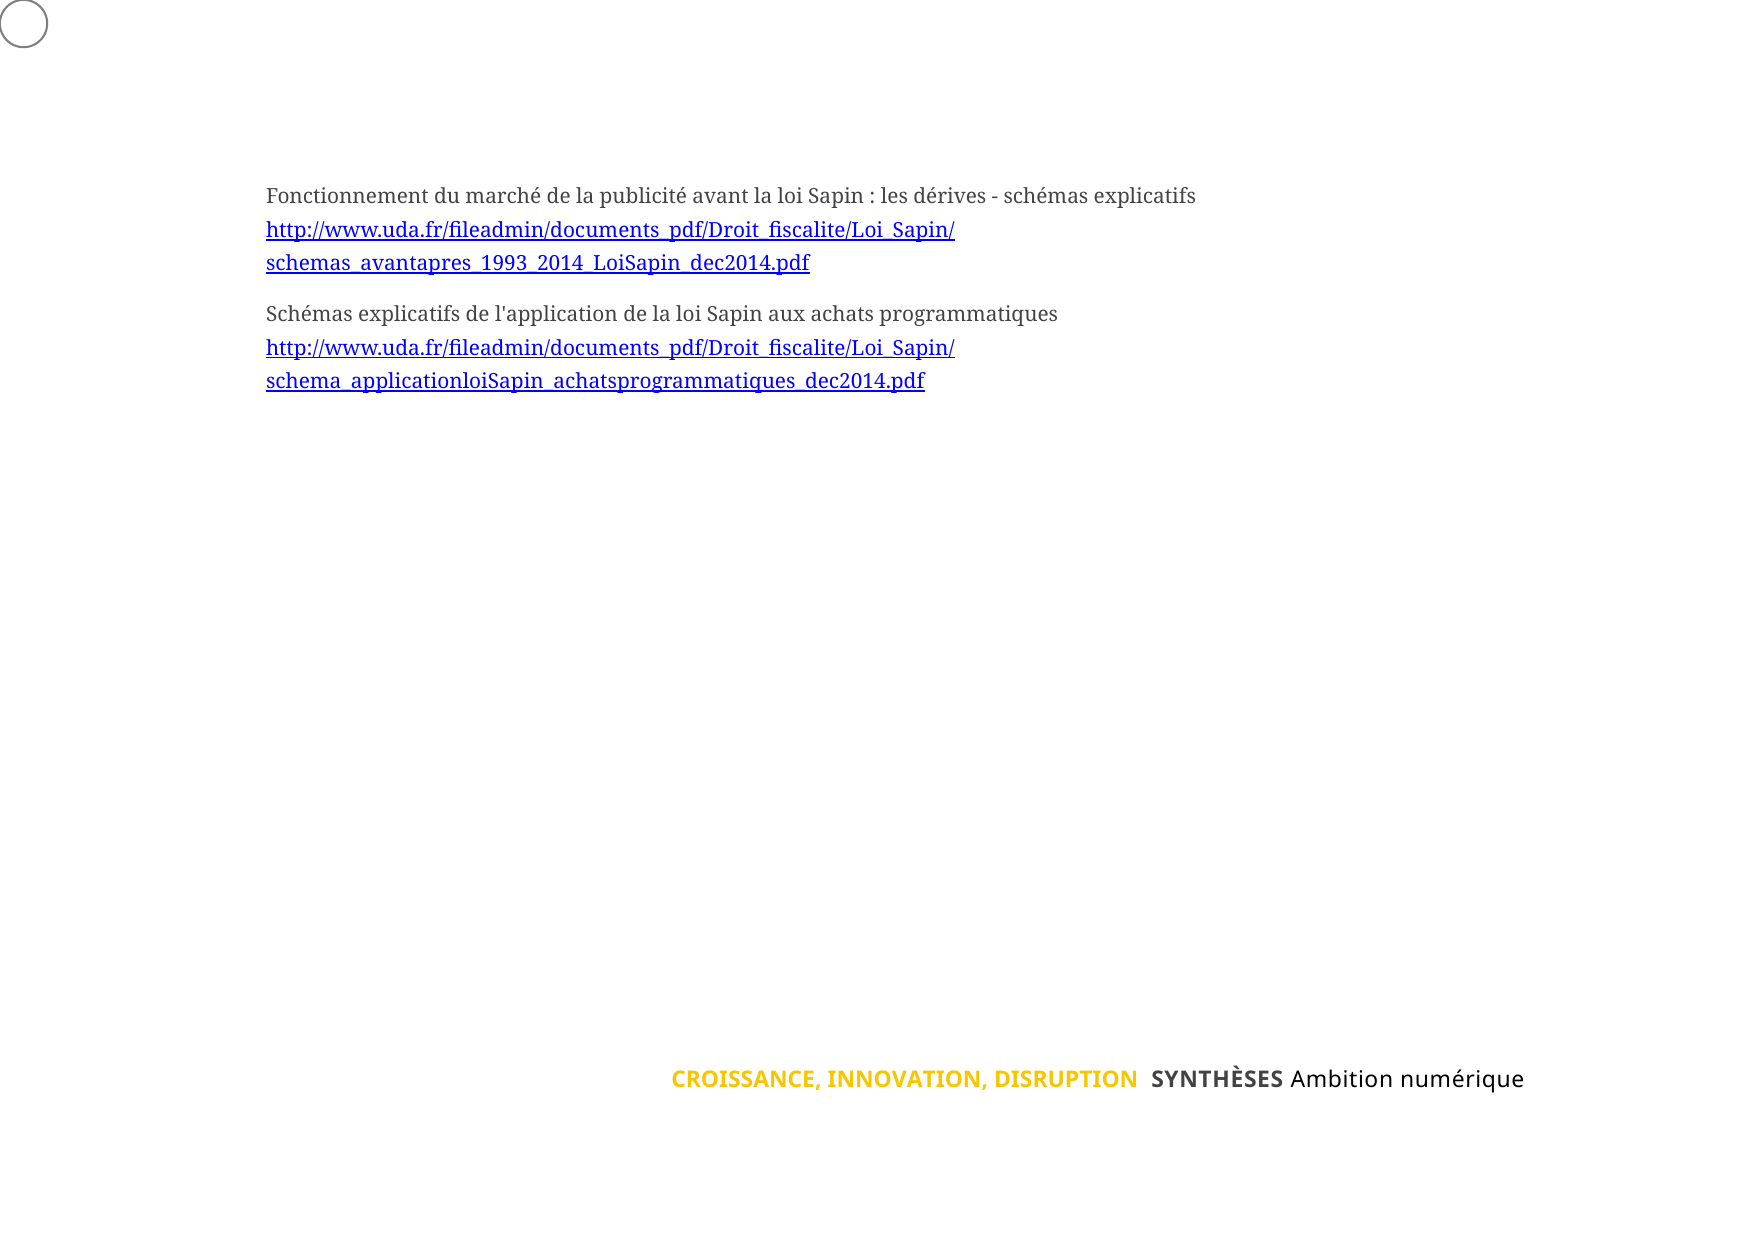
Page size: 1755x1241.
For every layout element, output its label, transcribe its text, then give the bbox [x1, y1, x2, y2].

text Fonctionnement du marché de la publicité avant la loi Sapin : les dérives - schémas explicatifs http://www.uda.fr/fileadmin/documents_pdf/Droit_fiscalite/Loi_Sapin/schemas_avantapres_1993_2014_LoiSapin_dec2014.pdf [266, 177, 1492, 277]
text Schémas explicatifs de l'application de la loi Sapin aux achats programmatiques http://www.uda.fr/fileadmin/documents_pdf/Droit_fiscalite/Loi_Sapin/schema_applicationloiSapin_achatsprogrammatiques_dec2014.pdf [266, 295, 1492, 395]
